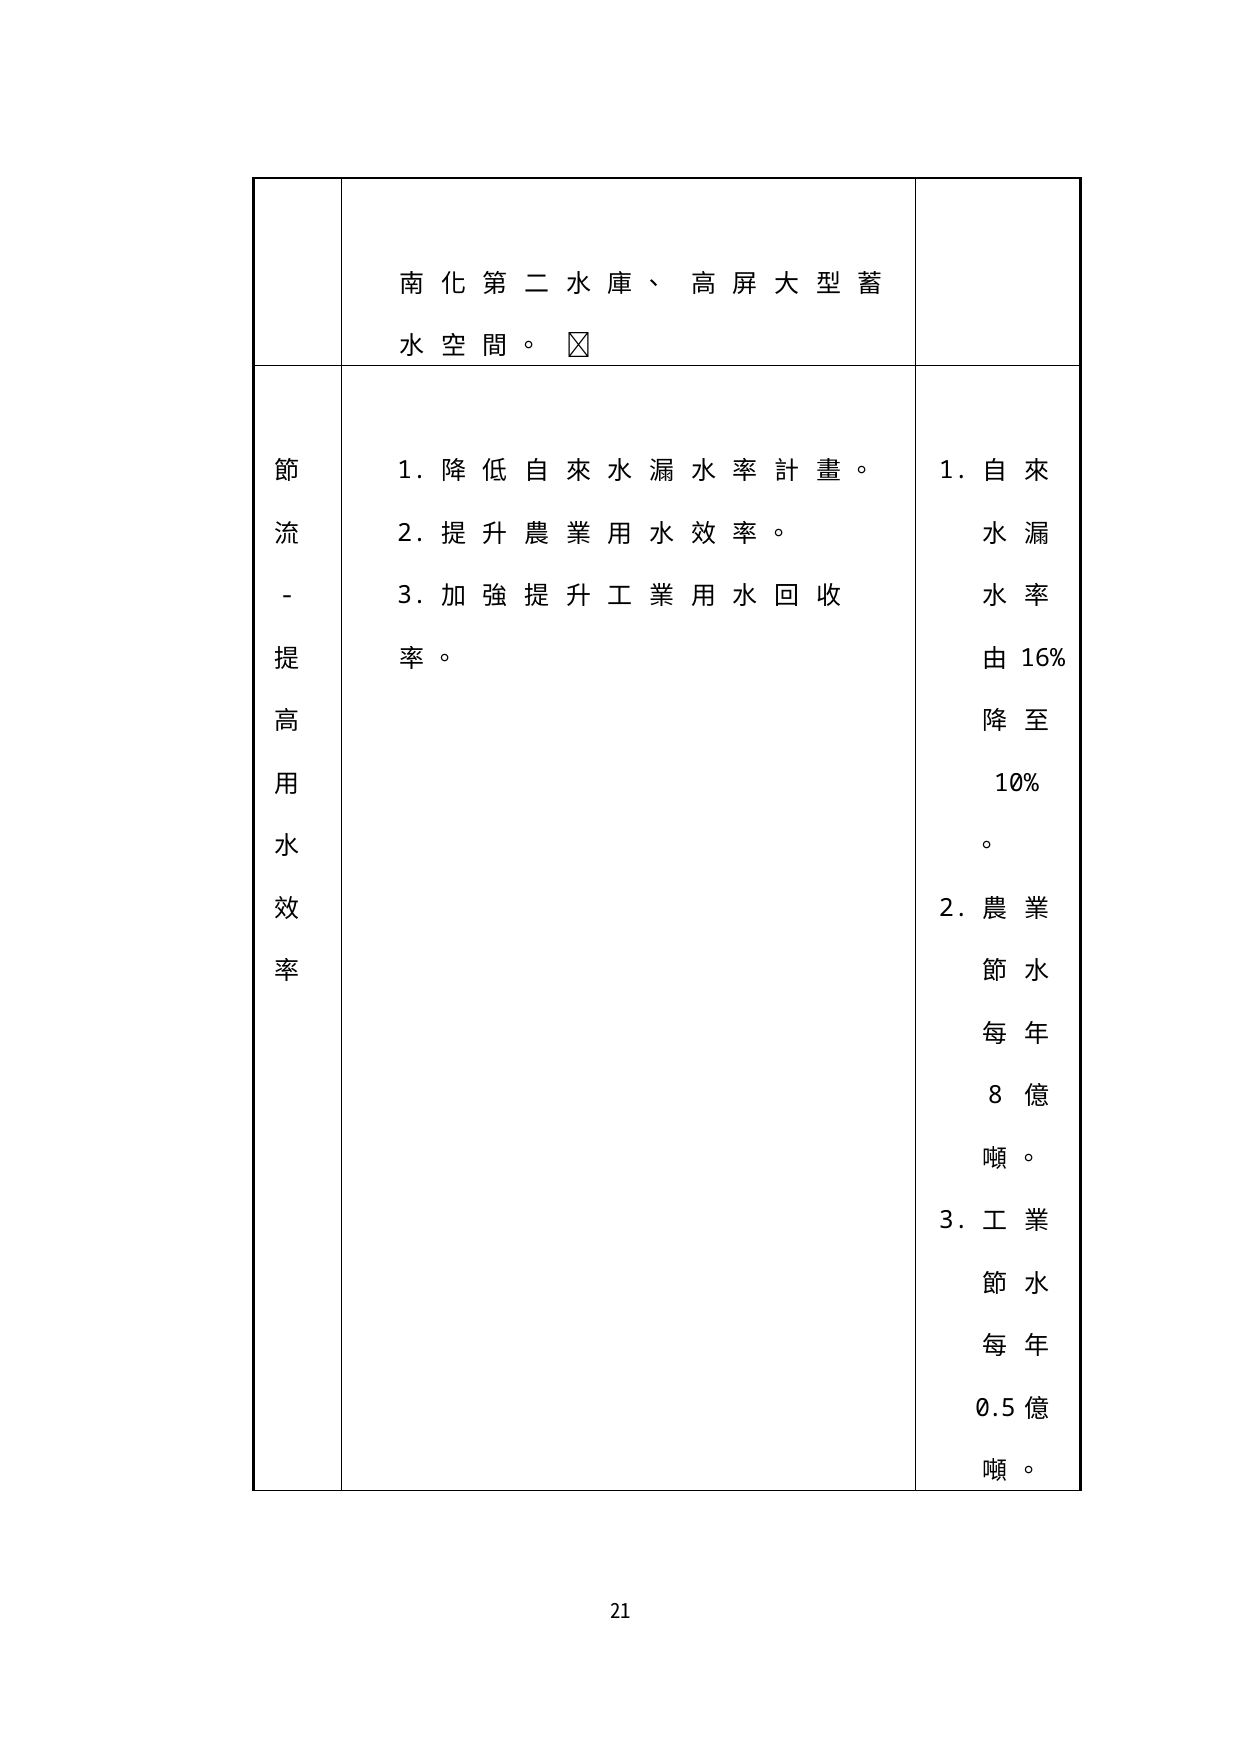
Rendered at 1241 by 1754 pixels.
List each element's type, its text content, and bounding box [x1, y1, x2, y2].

table_cell [916, 179, 1079, 365]
table_cell 南化第二水庫、高屏大型蓄水空間。 [342, 179, 915, 365]
table_cell 1.自來水漏水率由16%降至10%。 2.農業節水每年8億噸。 3.工業節水每年0.5億噸。 [916, 366, 1079, 1490]
table_cell [255, 179, 341, 365]
table_cell 1.降低自來水漏水率計畫。 2.提升農業用水效率。 3.加強提升工業用水回收率。 [342, 366, 915, 1490]
table_cell 節流 -提高用水效率 [255, 366, 341, 1490]
